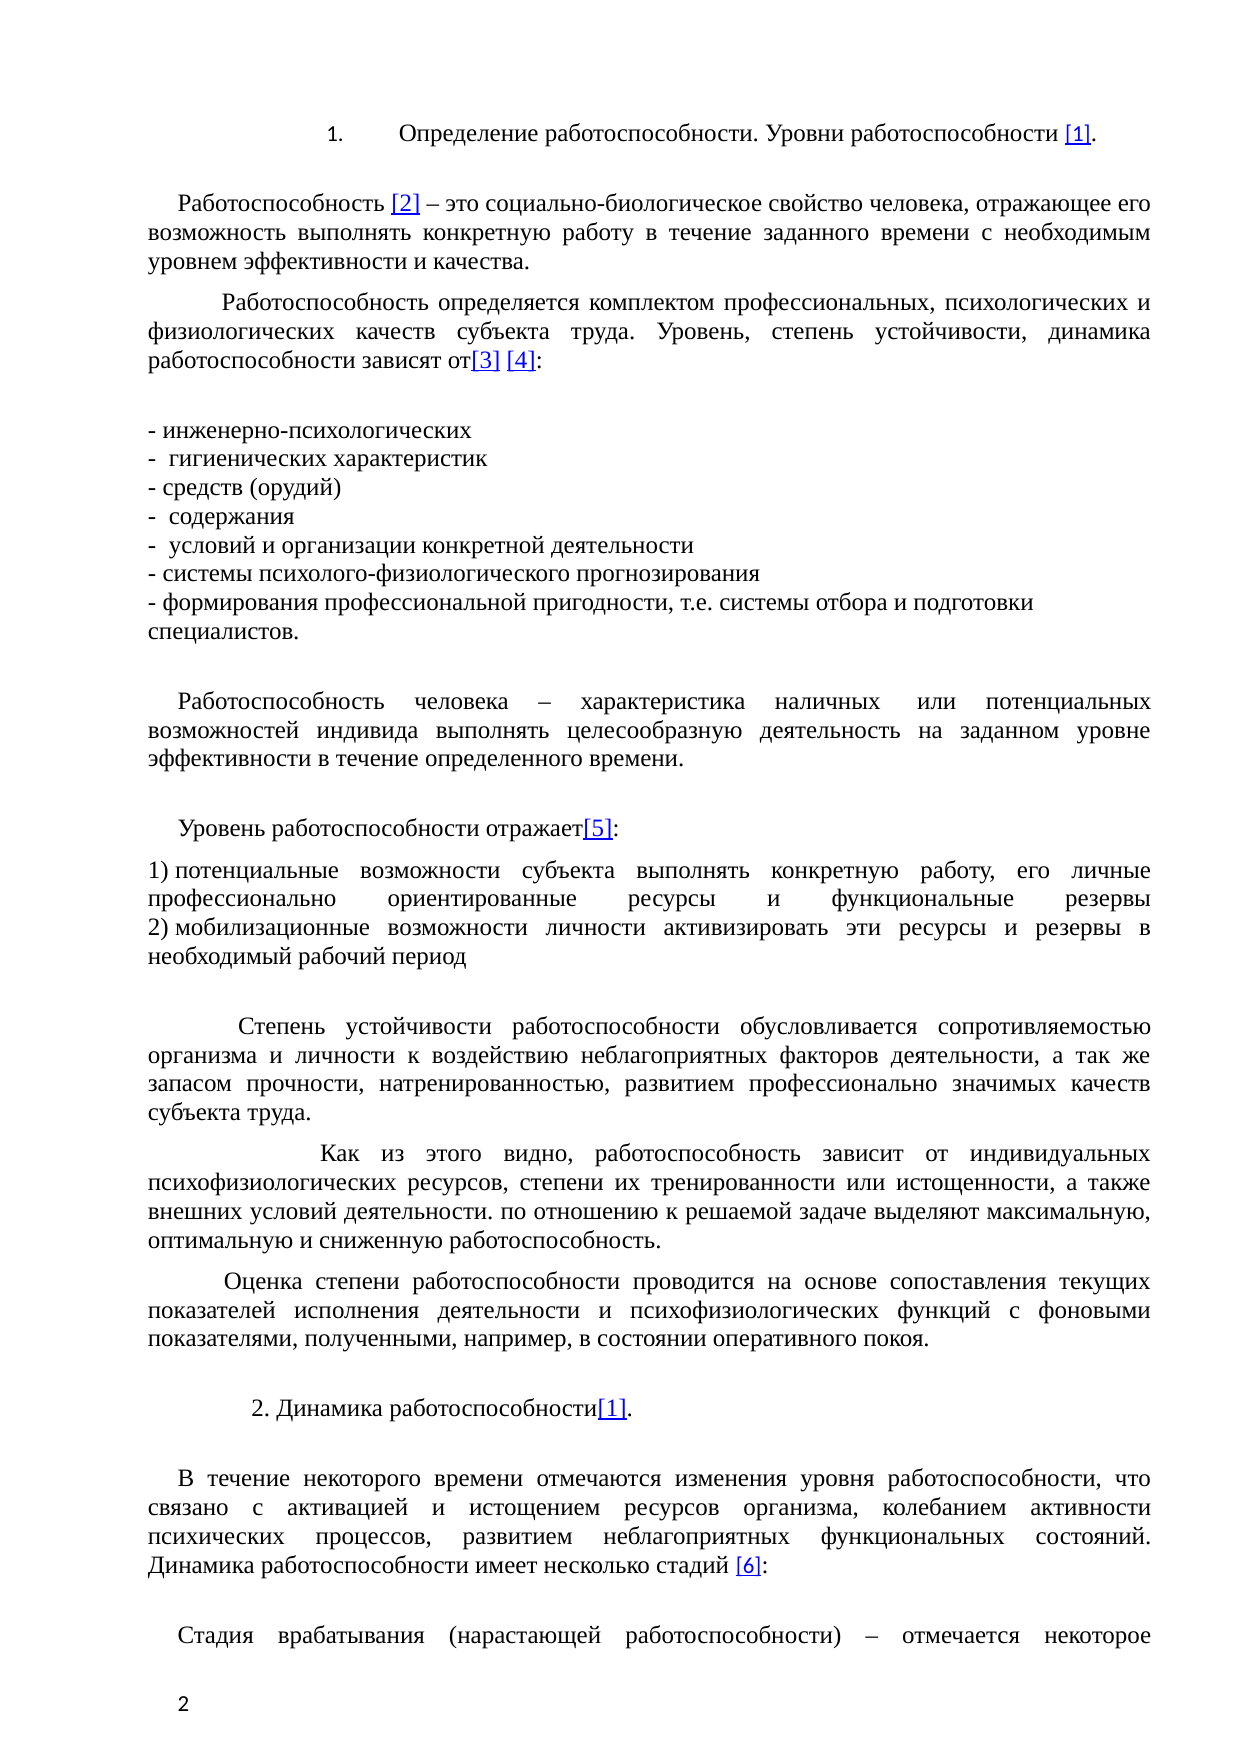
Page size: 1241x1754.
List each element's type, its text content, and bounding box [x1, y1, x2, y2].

text Уровень работоспособности отражает[5]: [148, 785, 1152, 842]
text Работоспособность определяется комплектом профессиональных, психологических и физиологических качеств субъекта труда. Уровень, степень устойчивости, динамика работоспособности зависят от[3] [4]: [148, 287, 1152, 373]
text Работоспособность человека – характеристика наличных или потенциальных возможностей индивида выполнять целесообразную деятельность на заданном уровне эффективности в течение определенного времени. [148, 657, 1152, 772]
text 2. Динамика работоспособности[1]. [251, 1365, 1152, 1422]
text - инженерно-психологических - гигиенических характеристик - средств (орудий) - содержания - условий и организации конкретной деятельности - системы психолого-физиологического прогнозирования - формирования профессиональной пригодности, т.е. системы отбора и подготовки специалистов. [148, 386, 1152, 645]
text 1) потенциальные возможности субъекта выполнять конкретную работу, его личные профессионально ориентированные ресурсы и функциональные резервы 2) мобилизационные возможности личности активизировать эти ресурсы и резервы в необходимый рабочий период [148, 855, 1152, 970]
text Работоспособность [2] – это социально-биологическое свойство человека, отражающее его возможность выполнять конкретную работу в течение заданного времени с необходимым уровнем эффективности и качества. [148, 160, 1152, 275]
text Степень устойчивости работоспособности обусловливается сопротивляемостью организма и личности к воздействию неблагоприятных факторов деятельности, а так же запасом прочности, натренированностью, развитием профессионально значимых качеств субъекта труда. [148, 982, 1152, 1126]
text Стадия врабатывания (нарастающей работоспособности) – отмечается некоторое [148, 1591, 1152, 1649]
text Оценка степени работоспособности проводится на основе сопоставления текущих показателей исполнения деятельности и психофизиологических функций с фоновыми показателями, полученными, например, в состоянии оперативного покоя. [148, 1266, 1152, 1352]
text Как из этого видно, работоспособность зависит от индивидуальных психофизиологических ресурсов, степени их тренированности или истощенности, а также внешних условий деятельности. по отношению к решаемой задаче выделяют максимальную, оптимальную и сниженную работоспособность. [148, 1138, 1152, 1253]
list Определение работоспособности. Уровни работоспособности [1]. [252, 118, 1152, 147]
text В течение некоторого времени отмечаются изменения уровня работоспособности, что связано с активацией и истощением ресурсов организма, колебанием активности психических процессов, развитием неблагоприятных функциональных состояний. Динамика работоспособности имеет несколько стадий [6]: [148, 1435, 1152, 1579]
